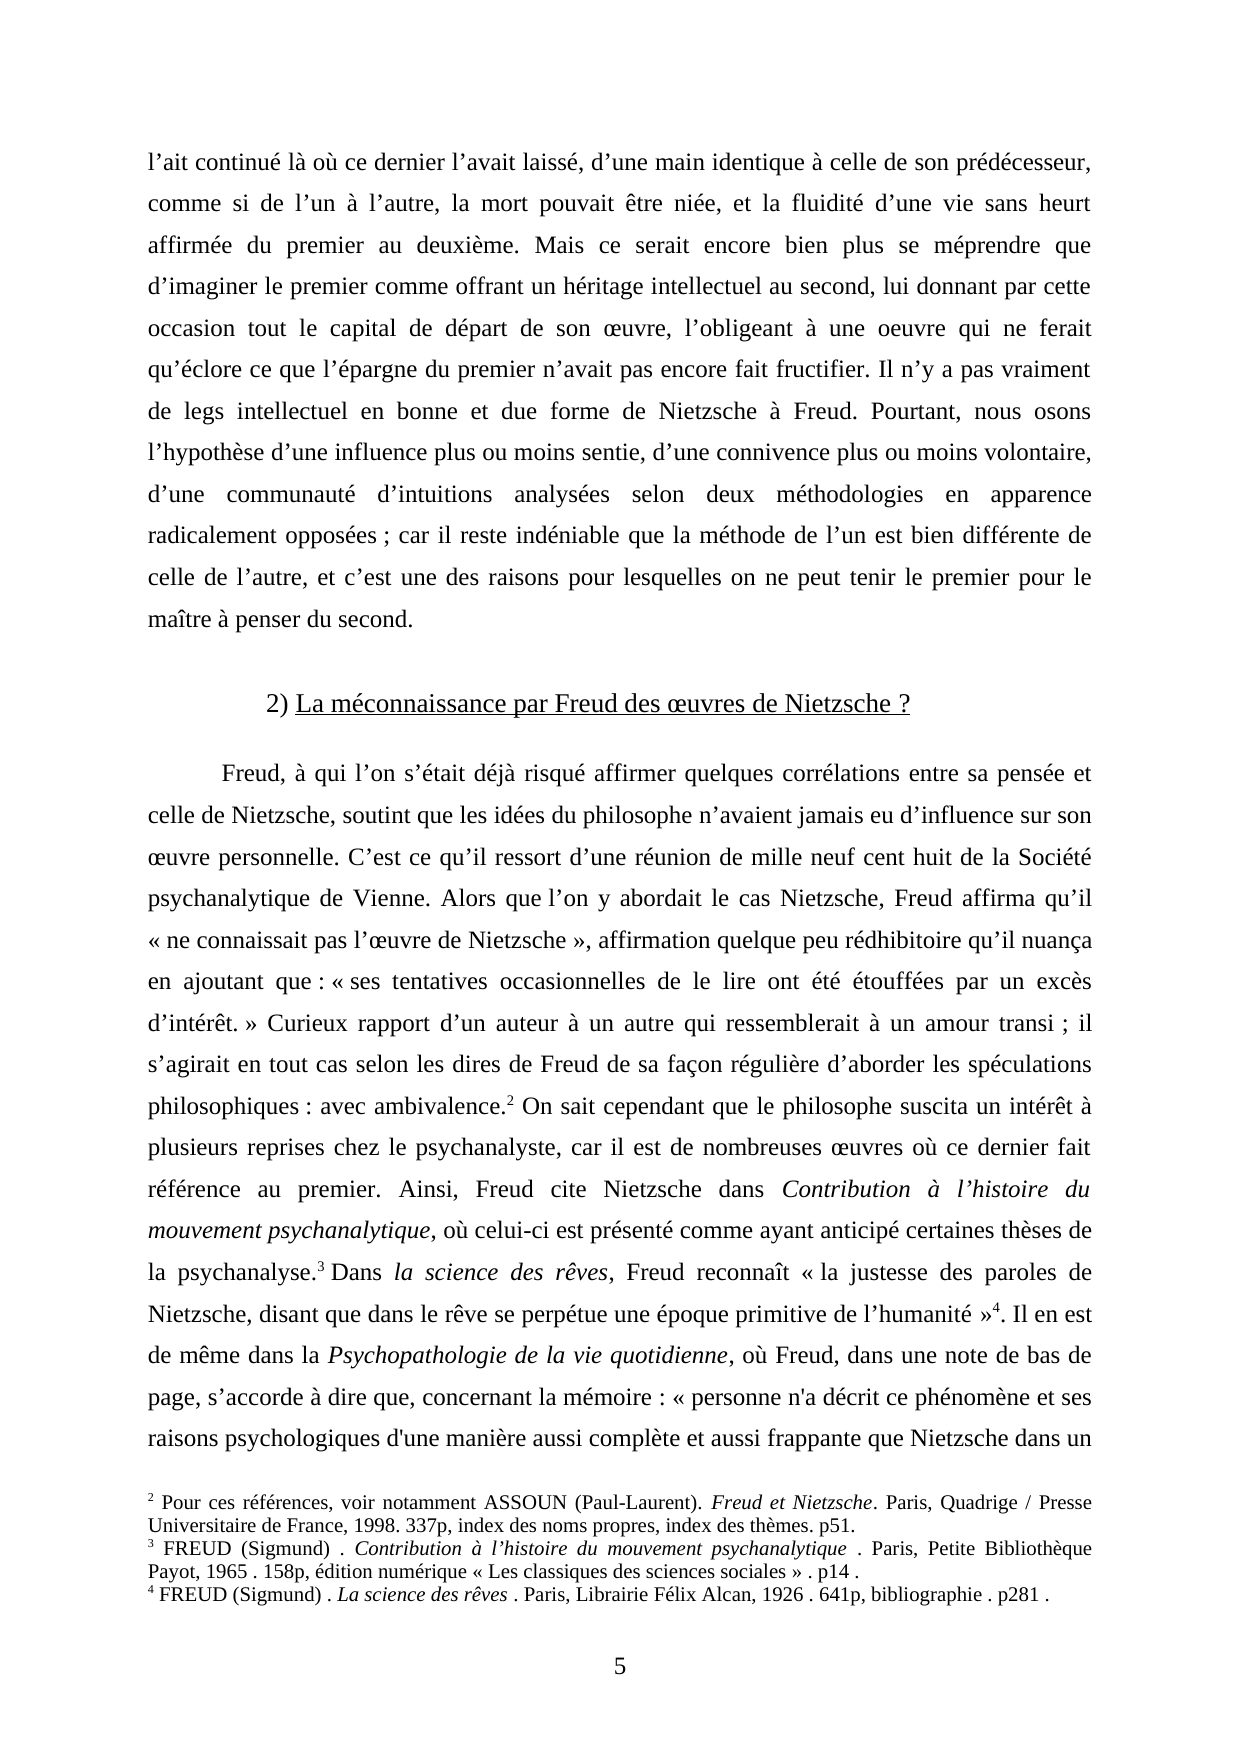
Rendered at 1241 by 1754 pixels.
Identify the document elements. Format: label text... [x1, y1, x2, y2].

text Freud, à qui l’on s’était déjà risqué affirmer quelques corrélations entre sa pensée et celle de Nietzsche, soutint que les idées du philosophe n’avaient jamais eu d’influence sur son œuvre personnelle. C’est ce qu’il ressort d’une réunion de mille neuf cent huit de la Société psychanalytique de Vienne. Alors que l’on y abordait le cas Nietzsche, Freud affirma qu’il « ne connaissait pas l’œuvre de Nietzsche », affirmation quelque peu rédhibitoire qu’il nuança en ajoutant que : « ses tentatives occasionnelles de le lire ont été étouffées par un excès d’intérêt. » Curieux rapport d’un auteur à un autre qui ressemblerait à un amour transi ; il s’agirait en tout cas selon les dires de Freud de sa façon régulière d’aborder les spéculations philosophiques : avec ambivalence. On sait cependant que le philosophe suscita un intérêt à plusieurs reprises chez le psychanalyste, car il est de nombreuses œuvres où ce dernier fait référence au premier. Ainsi, Freud cite Nietzsche dans Contribution à l’histoire du mouvement psychanalytique, où celui-ci est présenté comme ayant anticipé certaines thèses de la psychanalyse. Dans la science des rêves, Freud reconnaît « la justesse des paroles de Nietzsche, disant que dans le rêve se perpétue une époque primitive de l’humanité ». Il en est de même dans la Psychopathologie de la vie quotidienne, où Freud, dans une note de bas de page, s’accorde à dire que, concernant la mémoire : « personne n'a décrit ce phénomène et ses raisons psychologiques d'une manière aussi complète et aussi frappante que Nietzsche dans un de ses aphorismes (Au-delà du bien et du mal, IV,68) : « C'est moi qui ai fait cela », dit ma « mémoire ». « Il est impossible que je l'aie fait », dit mon orgueil et il reste impitoyable. Finalement - c'est la mémoire qui cède. » On peut également trouver dans l’étude sur le président Schreber un passage où Freud conçoit le soleil comme un « symbole sublimé du père », et, pour illustrer son propos, le psychanalyste fait référence au passage de Nietzsche intitulé « avant le lever du soleil » et se trouvant dans Ainsi parlait Zarathoustra. On relèvera pareillement une référence à Nietzsche dans Sur quelques types de caractères à partir du travail psychanalytique. Là, Freud fait un parallèle entre sa théorie du « criminel par sentiment de culpabilité » et la conception nietzschéenne du « criminel blême » qu’on trouve dans Ainsi parlait Zarathoustra. De surcroît, dans Psychologie collective et analyse du Moi, Freud écrit du père de la horde primitive qu’il « représentait ce surhomme dont Nietzsche n'attendait la venue que dans un avenir éloigné ». On peut remarquer cette même référence dans le manuscrit du 31 mai 1897, adressé à Fliess, et qu’on trouve dans La naissance de la psychanalyse. Ici, il se contente d’opposer à sa définition de la sainteté cette remarque : « Antinomie : le « surhomme » ». Il convient de souligner encore l’emprunt que Freud fait à Nietzsche du terme « ça. » C’est dans Le Moi et le Ça, que cet emprunt est signalé. Freud puise dans la terminologie de Groddeck, et inscrit dans une note que : « Groddeck lui-même s'est inspiré, à cet égard, de l'exemple de Nietzsche qui emploie cette expression grammaticale pour désigner ce qu'il y a d'impersonnel, de soumis aux nécessités naturelles dans notre être. » On retrouvera la source de cet échange dans une lettre que Freud adressa à Groddeck en Noël 1922. Enfin, cette utilisation du terme ça et sa provenance seront encore explicitées dans la troisième des Nouvelles conférences sur la psychanalyse où Freud s’exprime ainsi : « En nous appuyant sur Nietzsche et à la suite d'une observation de G. Groddeck, nous l'appellerons désormais le ça, ce pronom impersonnel paraissant particulièrement propre à exprimer le caractère dominant de ce domaine spirituel si étranger au moi. » Il serait donc oiseux de prétendre qu’aucune interaction n’a jamais eu lieu entre le philosophe et le psychanalyste ; ainsi nous permettons-nous de rapprocher l’un de l’autre. Certes, il est bien entendu que l’on pourrait toujours prétendre à un plaisir spéculatif à croiser les pensées de plusieurs auteurs, même s’il n’était pas toujours assuré que l’on retrouverait entre eux comme une intimité de pensée. Notre mémoire, pour sa part, cherchera à donner le sentiment qu’entre Nietzsche et Freud, une telle intimité de pensée existe et peut se voir justifiée. Nous l’avons certes déjà affirmé : Freud ne succède pas à Nietzsche ; mais pourtant, le philosophe n’a pas quitté les vivants sans laisser quelques concepts influencer ses successeurs. Ainsi semble-t-il en être de Freud, et nous tenterons d’analyser où se jouent les convergences sans omettre de signaler quelle importance il faudra accorder à leurs divergences. [148, 759, 1092, 1452]
text FREUD (Sigmund) . Contribution à l’histoire du mouvement psychanalytique . Paris, Petite Bibliothèque Payot, 1965 . 158p, édition numérique « Les classiques des sciences sociales » . p14 . [148, 1537, 1092, 1583]
text l’ait continué là où ce dernier l’avait laissé, d’une main identique à celle de son prédécesseur, comme si de l’un à l’autre, la mort pouvait être niée, et la fluidité d’une vie sans heurt affirmée du premier au deuxième. Mais ce serait encore bien plus se méprendre que d’imaginer le premier comme offrant un héritage intellectuel au second, lui donnant par cette occasion tout le capital de départ de son œuvre, l’obligeant à une oeuvre qui ne ferait qu’éclore ce que l’épargne du premier n’avait pas encore fait fructifier. Il n’y a pas vraiment de legs intellectuel en bonne et due forme de Nietzsche à Freud. Pourtant, nous osons l’hypothèse d’une influence plus ou moins sentie, d’une connivence plus ou moins volontaire, d’une communauté d’intuitions analysées selon deux méthodologies en apparence radicalement opposées ; car il reste indéniable que la méthode de l’un est bien différente de celle de l’autre, et c’est une des raisons pour lesquelles on ne peut tenir le premier pour le maître à penser du second. [148, 148, 1092, 632]
text FREUD (Sigmund) . La science des rêves . Paris, Librairie Félix Alcan, 1926 . 641p, bibliographie . p281 . [148, 1583, 1092, 1606]
list La méconnaissance par Freud des œuvres de Nietzsche ? [266, 688, 1092, 718]
text Pour ces références, voir notamment ASSOUN (Paul-Laurent). Freud et Nietzsche. Paris, Quadrige / Presse Universitaire de France, 1998. 337p, index des noms propres, index des thèmes. p51. [148, 1491, 1092, 1537]
